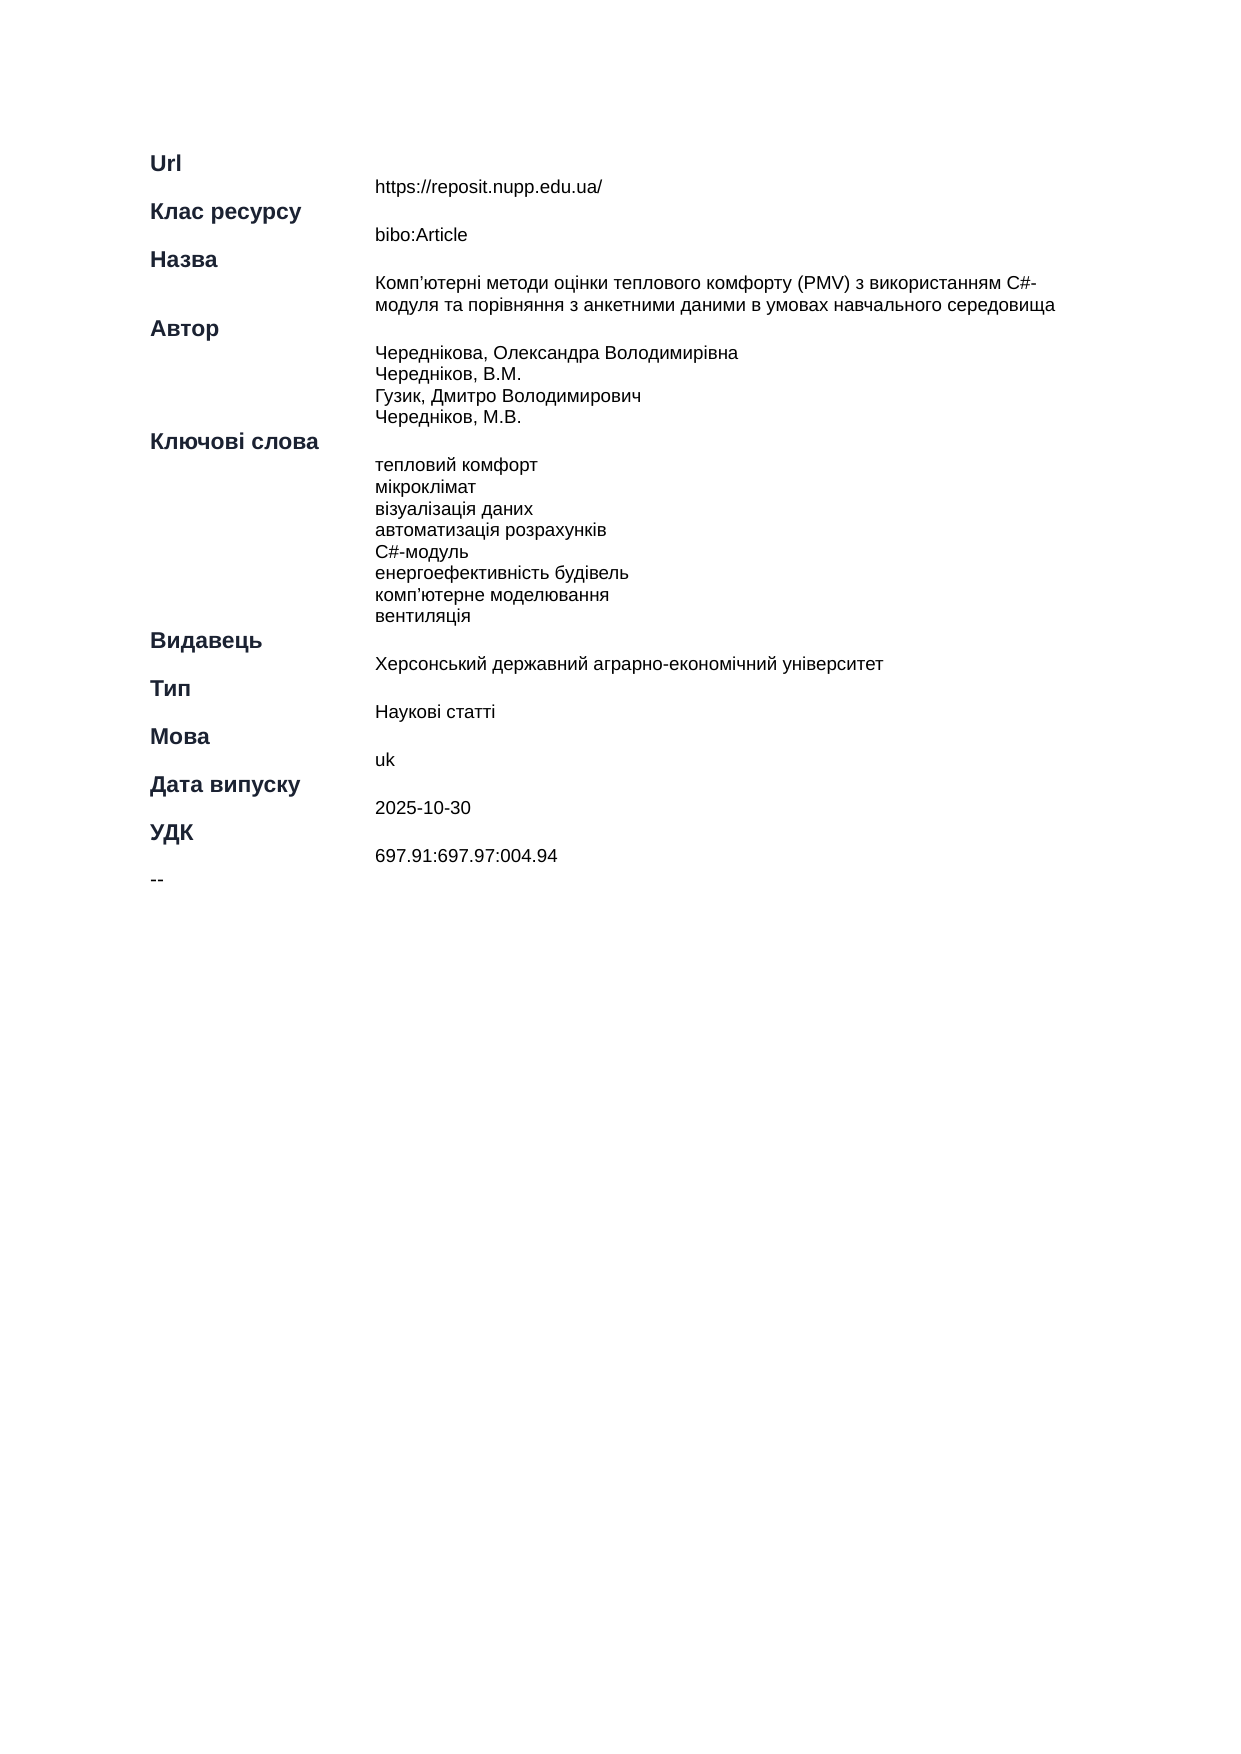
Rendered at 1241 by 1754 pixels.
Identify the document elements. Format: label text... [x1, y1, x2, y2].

text Ключові слова [150, 428, 1090, 454]
text Череднікова, Олександра Володимирівна [375, 342, 1090, 363]
text -- [150, 866, 1090, 890]
text Url [150, 150, 1090, 176]
text Херсонський державний аграрно-економічний університет [375, 653, 1090, 675]
text вентиляція [375, 605, 1090, 627]
text комп’ютерне моделювання [375, 584, 1090, 605]
text Дата випуску [150, 771, 1090, 797]
text 697.91:697.97:004.94 [375, 845, 1090, 866]
text Назва [150, 246, 1090, 272]
text C#-модуль [375, 541, 1090, 562]
text візуалізація даних [375, 497, 1090, 519]
text автоматизація розрахунків [375, 519, 1090, 541]
text bibo:Article [375, 224, 1090, 246]
text Клас ресурсу [150, 198, 1090, 224]
text 2025-10-30 [375, 797, 1090, 818]
text тепловий комфорт [375, 454, 1090, 476]
text Гузик, Дмитро Володимирович [375, 385, 1090, 406]
text Мова [150, 723, 1090, 749]
text uk [375, 749, 1090, 771]
text мікроклімат [375, 476, 1090, 497]
text Тип [150, 675, 1090, 701]
text Чередніков, М.В. [375, 406, 1090, 428]
text Чередніков, В.М. [375, 363, 1090, 385]
text Наукові статті [375, 701, 1090, 723]
text енергоефективність будівель [375, 562, 1090, 584]
text УДК [150, 818, 1090, 845]
text Видавець [150, 627, 1090, 653]
text Автор [150, 315, 1090, 342]
text https://reposit.nupp.edu.ua/ [375, 176, 1090, 198]
text Комп’ютерні методи оцінки теплового комфорту (PMV) з використанням C#-модуля та порівняння з анкетними даними в умовах навчального середовища [375, 272, 1090, 315]
